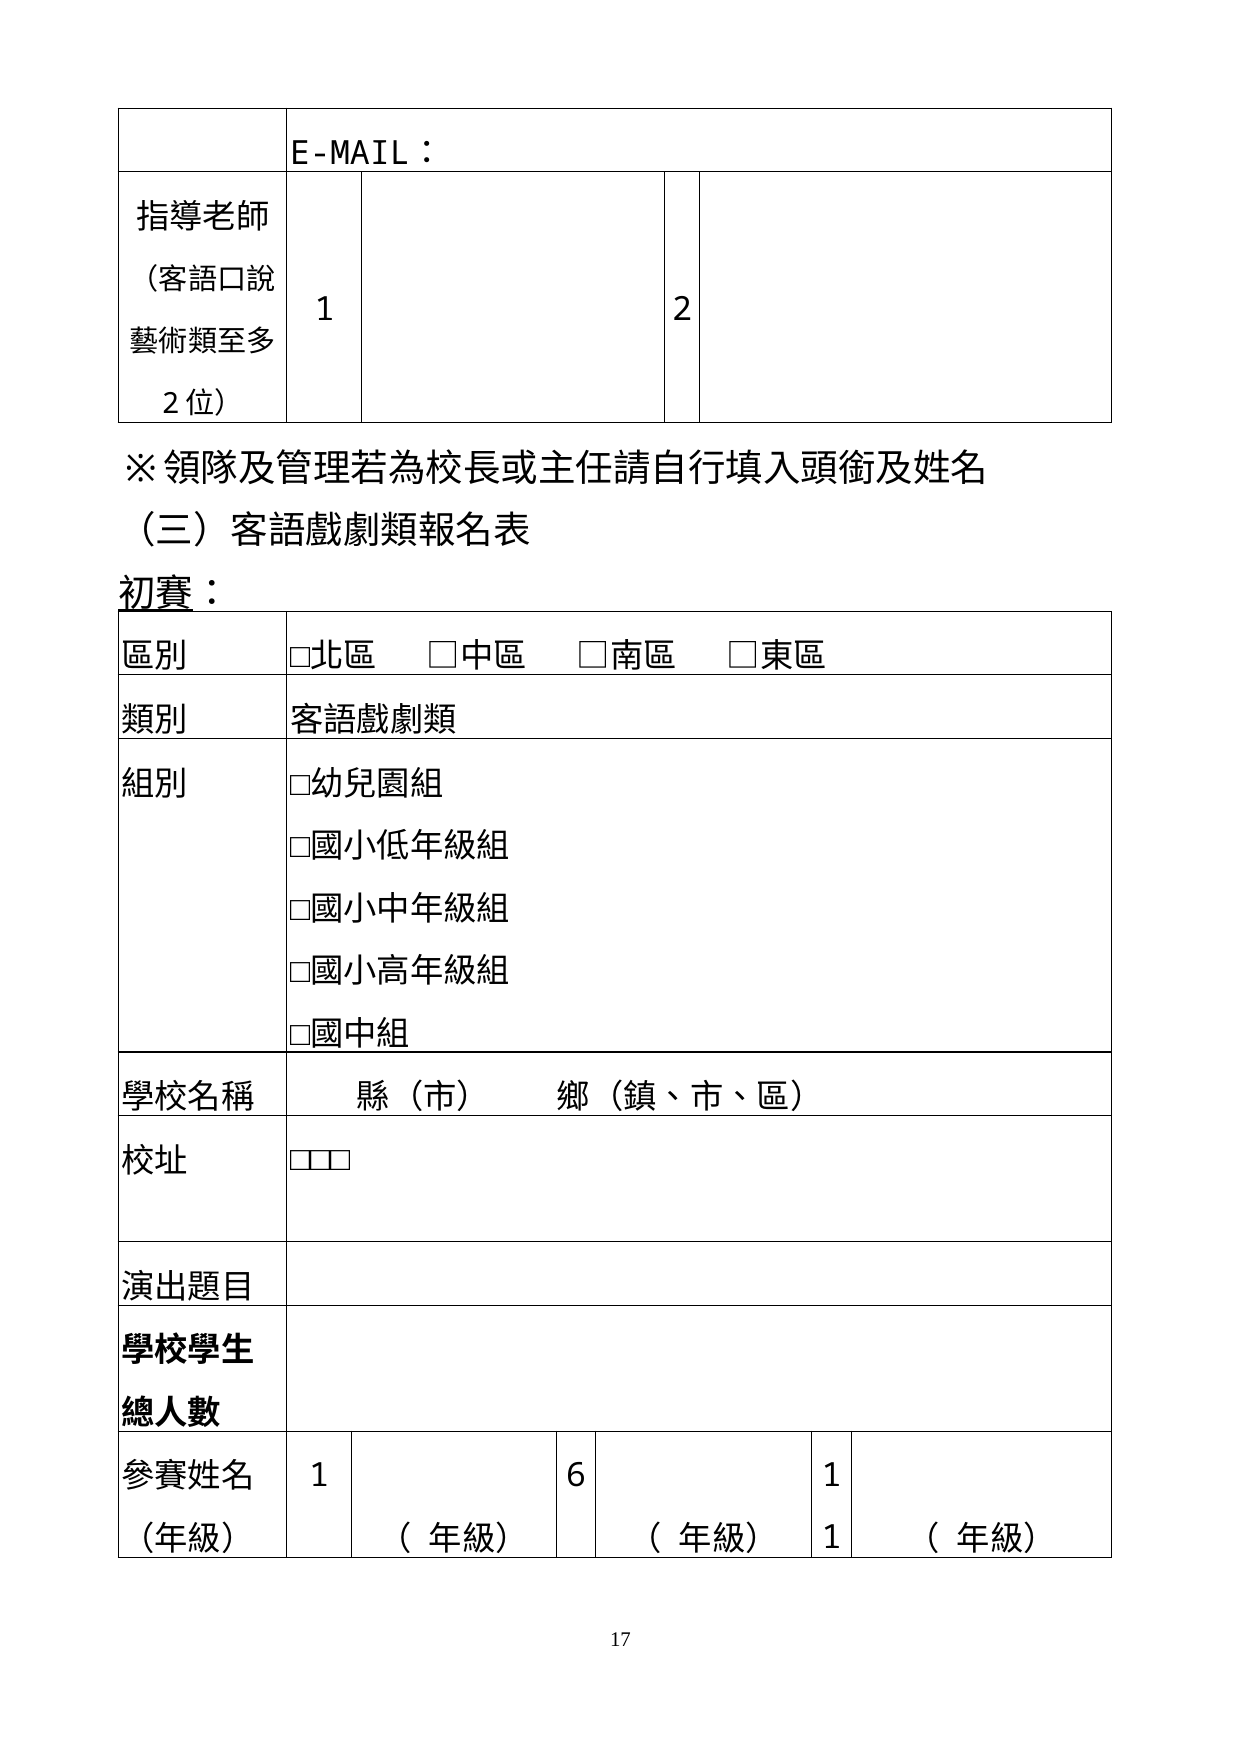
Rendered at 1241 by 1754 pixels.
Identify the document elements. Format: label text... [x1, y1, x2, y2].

table_cell 組別 [119, 739, 286, 1051]
table_cell 指導老師 （客語口說藝術類至多2位） [119, 172, 286, 422]
table_cell （ 年級） [852, 1432, 1111, 1557]
table_cell 2 [665, 172, 699, 422]
table_cell [287, 1242, 1111, 1304]
table_cell □幼兒園組 □國小低年級組 □國小中年級組 □國小高年級組 □國中組 [287, 739, 1111, 1051]
table_cell 演出題目 [119, 1242, 286, 1304]
table_cell [700, 172, 1111, 422]
table_cell 6 [557, 1432, 595, 1557]
table_cell 縣（市） 鄉（鎮、市、區） [287, 1053, 1111, 1115]
table_cell （ 年級） [352, 1432, 556, 1557]
table_cell □□□ [287, 1116, 1111, 1241]
table_cell [362, 172, 664, 422]
table_cell （ 年級） [596, 1432, 811, 1557]
table_cell 學校名稱 [119, 1053, 286, 1115]
table_cell 1 [287, 172, 361, 422]
table_header 區別 [119, 612, 286, 674]
table_cell E-MAIL： [287, 109, 1111, 171]
table_header □北區 □中區 □南區 □東區 [287, 612, 1111, 674]
text （三）客語戲劇類報名表 [118, 486, 1122, 548]
table_cell 學校學生總人數 [119, 1306, 286, 1431]
text 初賽： [118, 548, 1122, 611]
table_cell 參賽姓名（年級） [119, 1432, 286, 1557]
table_cell 11 [812, 1432, 851, 1557]
table_cell 校址 [119, 1116, 286, 1241]
table_cell [287, 1306, 1111, 1431]
table_cell 1 [287, 1432, 351, 1557]
table_cell [119, 109, 286, 171]
table_cell 客語戲劇類 [287, 675, 1111, 738]
text ※領隊及管理若為校長或主任請自行填入頭銜及姓名 [118, 423, 1122, 486]
table_cell 類別 [119, 675, 286, 738]
